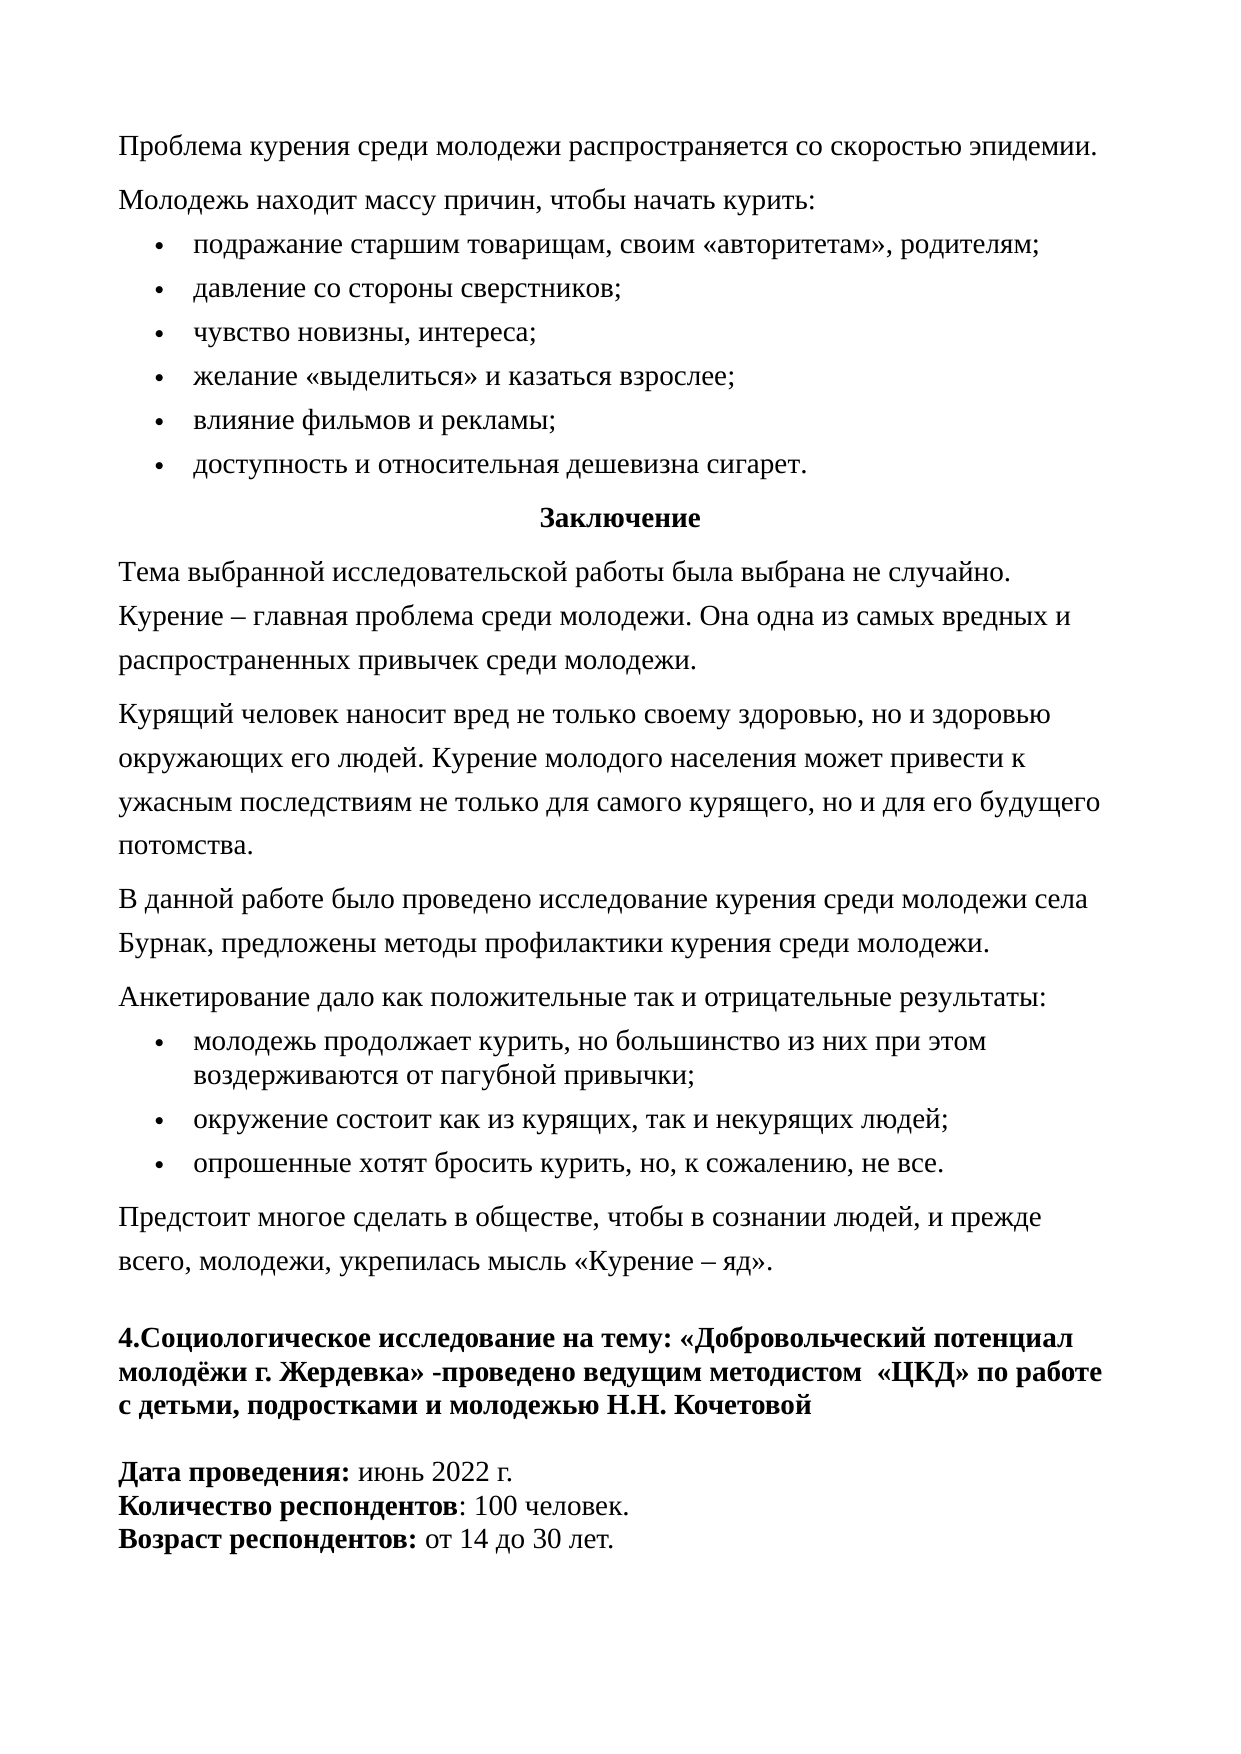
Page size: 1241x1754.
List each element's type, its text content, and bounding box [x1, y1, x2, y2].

text Дата проведения: июнь 2022 г. [118, 1454, 1122, 1488]
text Анкетирование дало как положительные так и отрицательные результаты: [118, 969, 1122, 1013]
text Молодежь находит массу причин, чтобы начать курить: [118, 172, 1122, 216]
text Количество респондентов: 100 человек. [118, 1488, 1122, 1522]
text Заключение [118, 490, 1122, 534]
list доступность и относительная дешевизна сигарет. [156, 446, 1122, 480]
list окружение состоит как из курящих, так и некурящих людей; [156, 1101, 1122, 1134]
text 4.Социологическое исследование на тему: «Добровольческий потенциал молодёжи г. Жердевка» -проведено ведущим методистом «ЦКД» по работе с детьми, подростками и молодежью Н.Н. Кочетовой [118, 1320, 1122, 1421]
list влияние фильмов и рекламы; [156, 402, 1122, 436]
list молодежь продолжает курить, но большинство из них при этом воздерживаются от пагубной привычки; [156, 1023, 1122, 1091]
list желание «выделиться» и казаться взрослее; [156, 358, 1122, 392]
list опрошенные хотят бросить курить, но, к сожалению, не все. [156, 1145, 1122, 1178]
list давление со стороны сверстников; [156, 270, 1122, 304]
text Проблема курения среди молодежи распространяется со скоростью эпидемии. [118, 118, 1122, 162]
text Тема выбранной исследовательской работы была выбрана не случайно. Курение – главная проблема среди молодежи. Она одна из самых вредных и распространенных привычек среди молодежи. [118, 544, 1122, 676]
text Курящий человек наносит вред не только своему здоровью, но и здоровью окружающих его людей. Курение молодого населения может привести к ужасным последствиям не только для самого курящего, но и для его будущего потомства. [118, 686, 1122, 861]
text В данной работе было проведено исследование курения среди молодежи села Бурнак, предложены методы профилактики курения среди молодежи. [118, 871, 1122, 959]
list чувство новизны, интереса; [156, 314, 1122, 348]
text Возраст респондентов: от 14 до 30 лет. [118, 1522, 1122, 1555]
text Предстоит многое сделать в обществе, чтобы в сознании людей, и прежде всего, молодежи, укрепилась мысль «Курение – яд». [118, 1189, 1122, 1276]
list подражание старшим товарищам, своим «авторитетам», родителям; [156, 226, 1122, 260]
